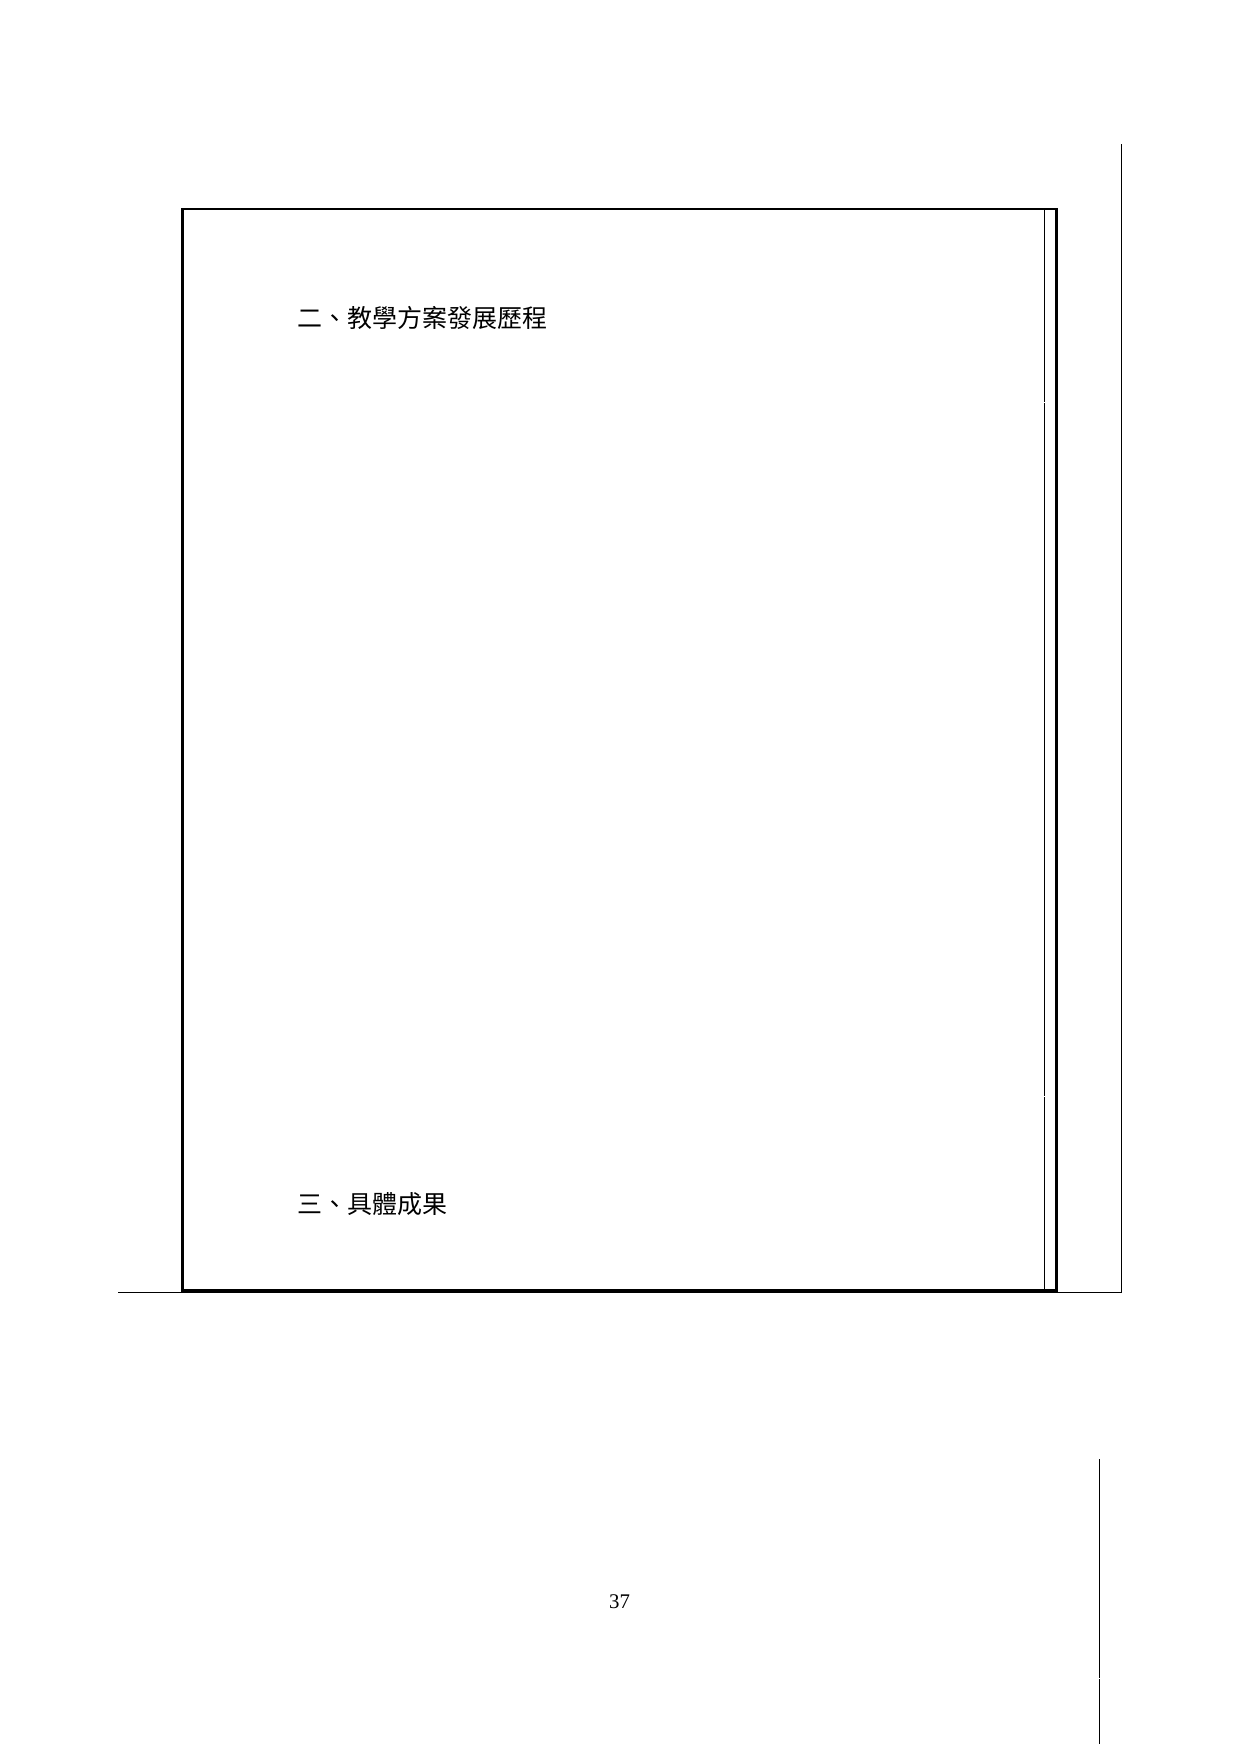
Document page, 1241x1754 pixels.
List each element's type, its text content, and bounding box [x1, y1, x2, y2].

table_cell [283, 404, 1043, 1095]
table_cell 二、教學方案發展歷程 [233, 211, 1043, 402]
table_cell [184, 210, 282, 1289]
table_cell [1044, 210, 1055, 1289]
table_cell 三、具體成果 [233, 1097, 1043, 1288]
